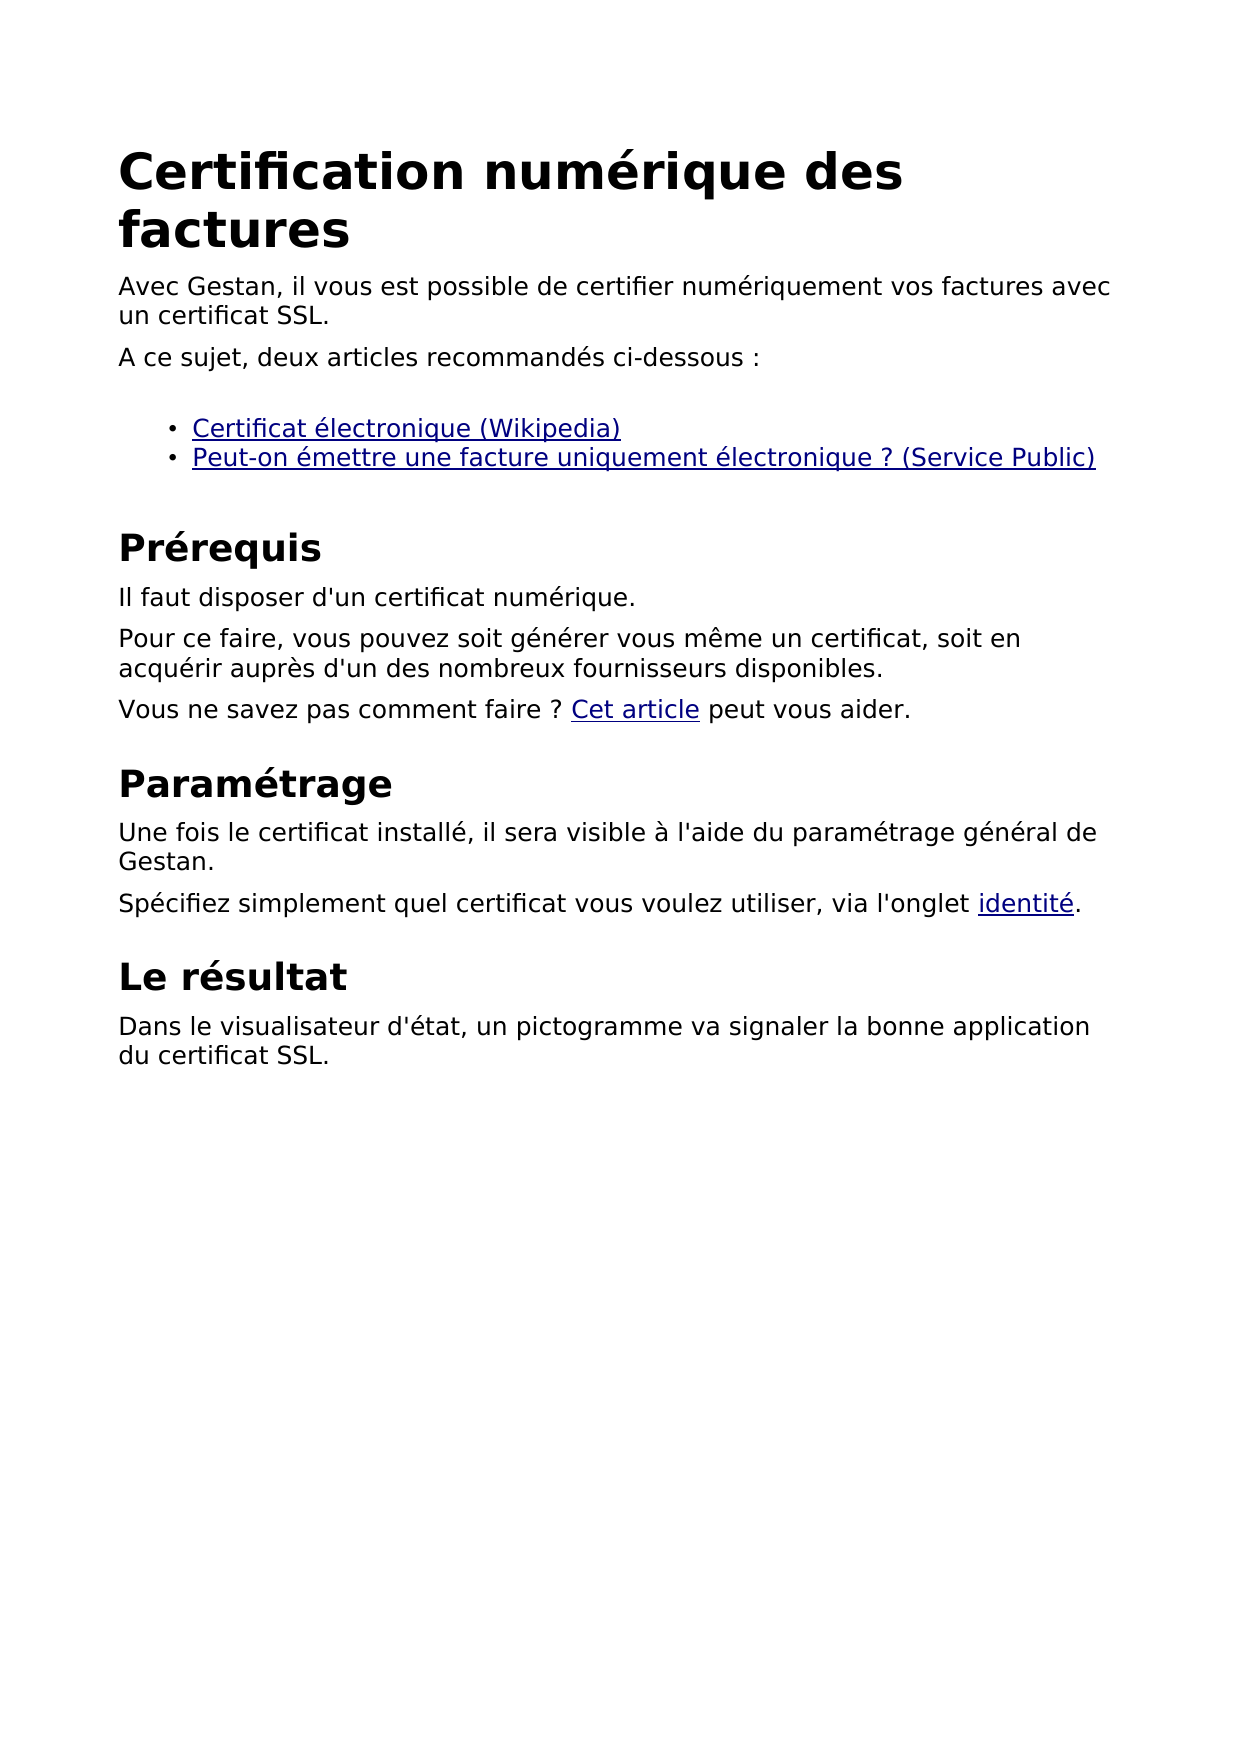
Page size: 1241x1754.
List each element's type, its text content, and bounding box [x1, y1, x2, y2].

text Il faut disposer d'un certificat numérique. [118, 583, 1122, 612]
text Pour ce faire, vous pouvez soit générer vous même un certificat, soit en acquérir auprès d'un des nombreux fournisseurs disponibles. [118, 625, 1122, 683]
list Certificat électronique (Wikipedia) [177, 414, 1122, 443]
subtitle Prérequis [118, 527, 1122, 571]
text Une fois le certificat installé, il sera visible à l'aide du paramétrage général de Gestan. [118, 818, 1122, 877]
subtitle Paramétrage [118, 762, 1122, 806]
subtitle Le résultat [118, 956, 1122, 999]
text Dans le visualisateur d'état, un pictogramme va signaler la bonne application du certificat SSL. [118, 1012, 1122, 1070]
text Vous ne savez pas comment faire ? Cet article peut vous aider. [118, 696, 1122, 725]
text Avec Gestan, il vous est possible de certifier numériquement vos factures avec un certificat SSL. [118, 272, 1122, 330]
subtitle Certification numérique des factures [118, 143, 1122, 259]
text Spécifiez simplement quel certificat vous voulez utiliser, via l'onglet identité. [118, 889, 1122, 918]
list Peut-on émettre une facture uniquement électronique ? (Service Public) [177, 443, 1122, 472]
text A ce sujet, deux articles recommandés ci-dessous : [118, 343, 1122, 372]
